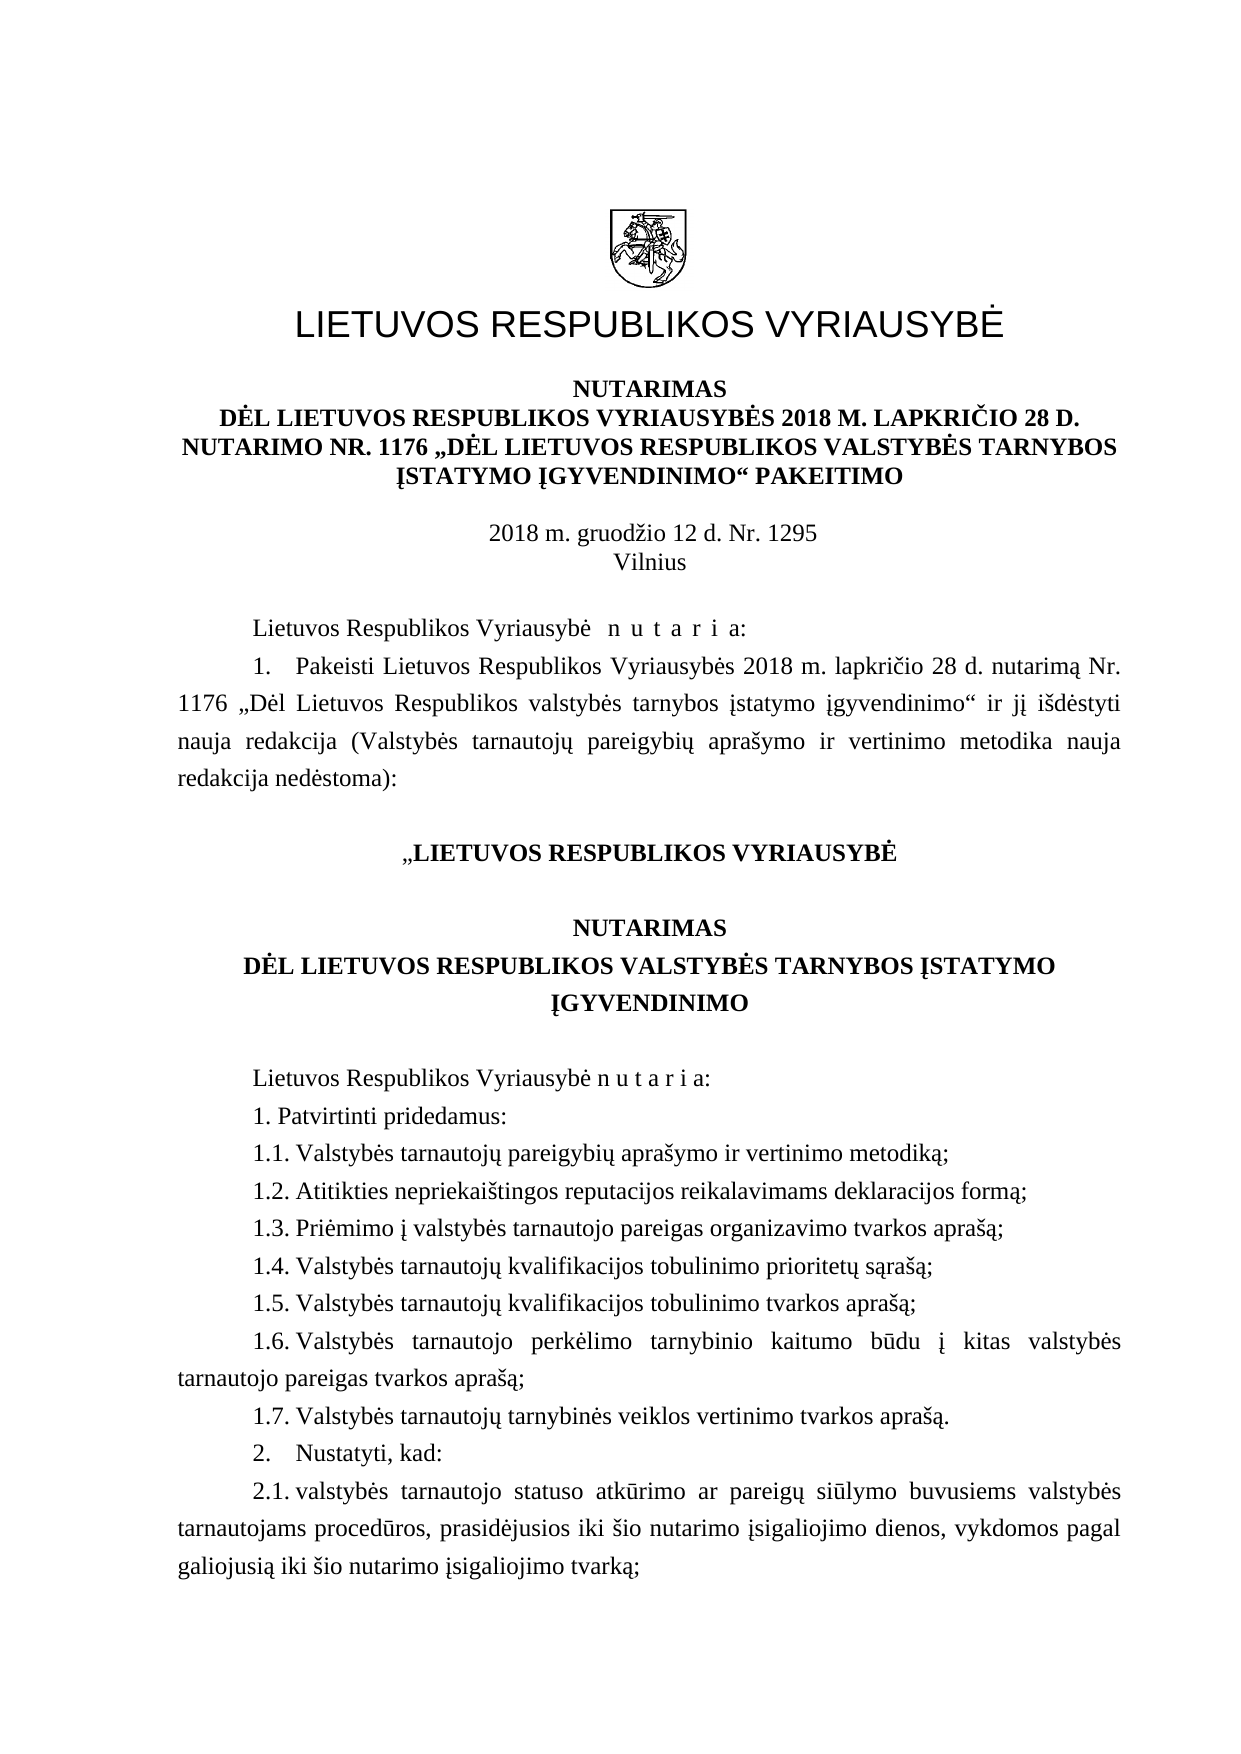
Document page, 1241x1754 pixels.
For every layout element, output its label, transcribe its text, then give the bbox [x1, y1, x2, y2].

text Lietuvos Respublikos Vyriausybė nutaria: [177, 604, 1122, 642]
text 2. Nustatyti, kad: [177, 1429, 1122, 1467]
text 1.2. Atitikties nepriekaištingos reputacijos reikalavimams deklaracijos formą; [177, 1167, 1122, 1204]
text Vilnius [177, 547, 1122, 576]
text 2.1. valstybės tarnautojo statuso atkūrimo ar pareigų siūlymo buvusiems valstybės tarnautojams procedūros, prasidėjusios iki šio nutarimo įsigaliojimo dienos, vykdomos pagal galiojusią iki šio nutarimo įsigaliojimo tvarką; [177, 1467, 1122, 1579]
text „LIETUVOS RESPUBLIKOS VYRIAUSYBĖ [177, 829, 1122, 867]
text nutarimas [177, 374, 1122, 403]
text 1.7. Valstybės tarnautojų tarnybinės veiklos vertinimo tvarkos aprašą. [177, 1392, 1122, 1429]
text 1.6. Valstybės tarnautojo perkėlimo tarnybinio kaitumo būdu į kitas valstybės tarnautojo pareigas tvarkos aprašą; [177, 1317, 1122, 1392]
text DĖL LIETUVOS RESPUBLIKOS VALSTYBĖS TARNYBOS ĮSTATYMO ĮGYVENDINIMO [177, 942, 1122, 1017]
text NUTARIMAS [177, 904, 1122, 942]
text 1. Patvirtinti pridedamus: [177, 1092, 1122, 1129]
text Lietuvos Respublikos Vyriausybė n u t a r i a: [177, 1054, 1122, 1092]
text 1.3. Priėmimo į valstybės tarnautojo pareigas organizavimo tvarkos aprašą; [177, 1204, 1122, 1242]
text DĖL LIETUVOS RESPUBLIKOS VYRIAUSYBĖS 2018 M. LAPKRIČIO 28 D. NUTARIMO NR. 1176 „DĖL LIETUVOS RESPUBLIKOS VALSTYBĖS TARNYBOS ĮSTATYMO ĮGYVENDINIMO“ PAKEITIMO [177, 403, 1122, 489]
text 1.1. Valstybės tarnautojų pareigybių aprašymo ir vertinimo metodiką; [177, 1129, 1122, 1167]
text 2018 m. gruodžio 12 d. Nr. 1295 [177, 518, 1122, 547]
text 1.4. Valstybės tarnautojų kvalifikacijos tobulinimo prioritetų sąrašą; [177, 1242, 1122, 1279]
text 1. Pakeisti Lietuvos Respublikos Vyriausybės 2018 m. lapkričio 28 d. nutarimą Nr. 1176 „Dėl Lietuvos Respublikos valstybės tarnybos įstatymo įgyvendinimo“ ir jį išdėstyti nauja redakcija (Valstybės tarnautojų pareigybių aprašymo ir vertinimo metodika nauja redakcija nedėstoma): [177, 642, 1122, 792]
text Lietuvos Respublikos Vyriausybė [177, 303, 1122, 346]
text 1.5. Valstybės tarnautojų kvalifikacijos tobulinimo tvarkos aprašą; [177, 1279, 1122, 1317]
